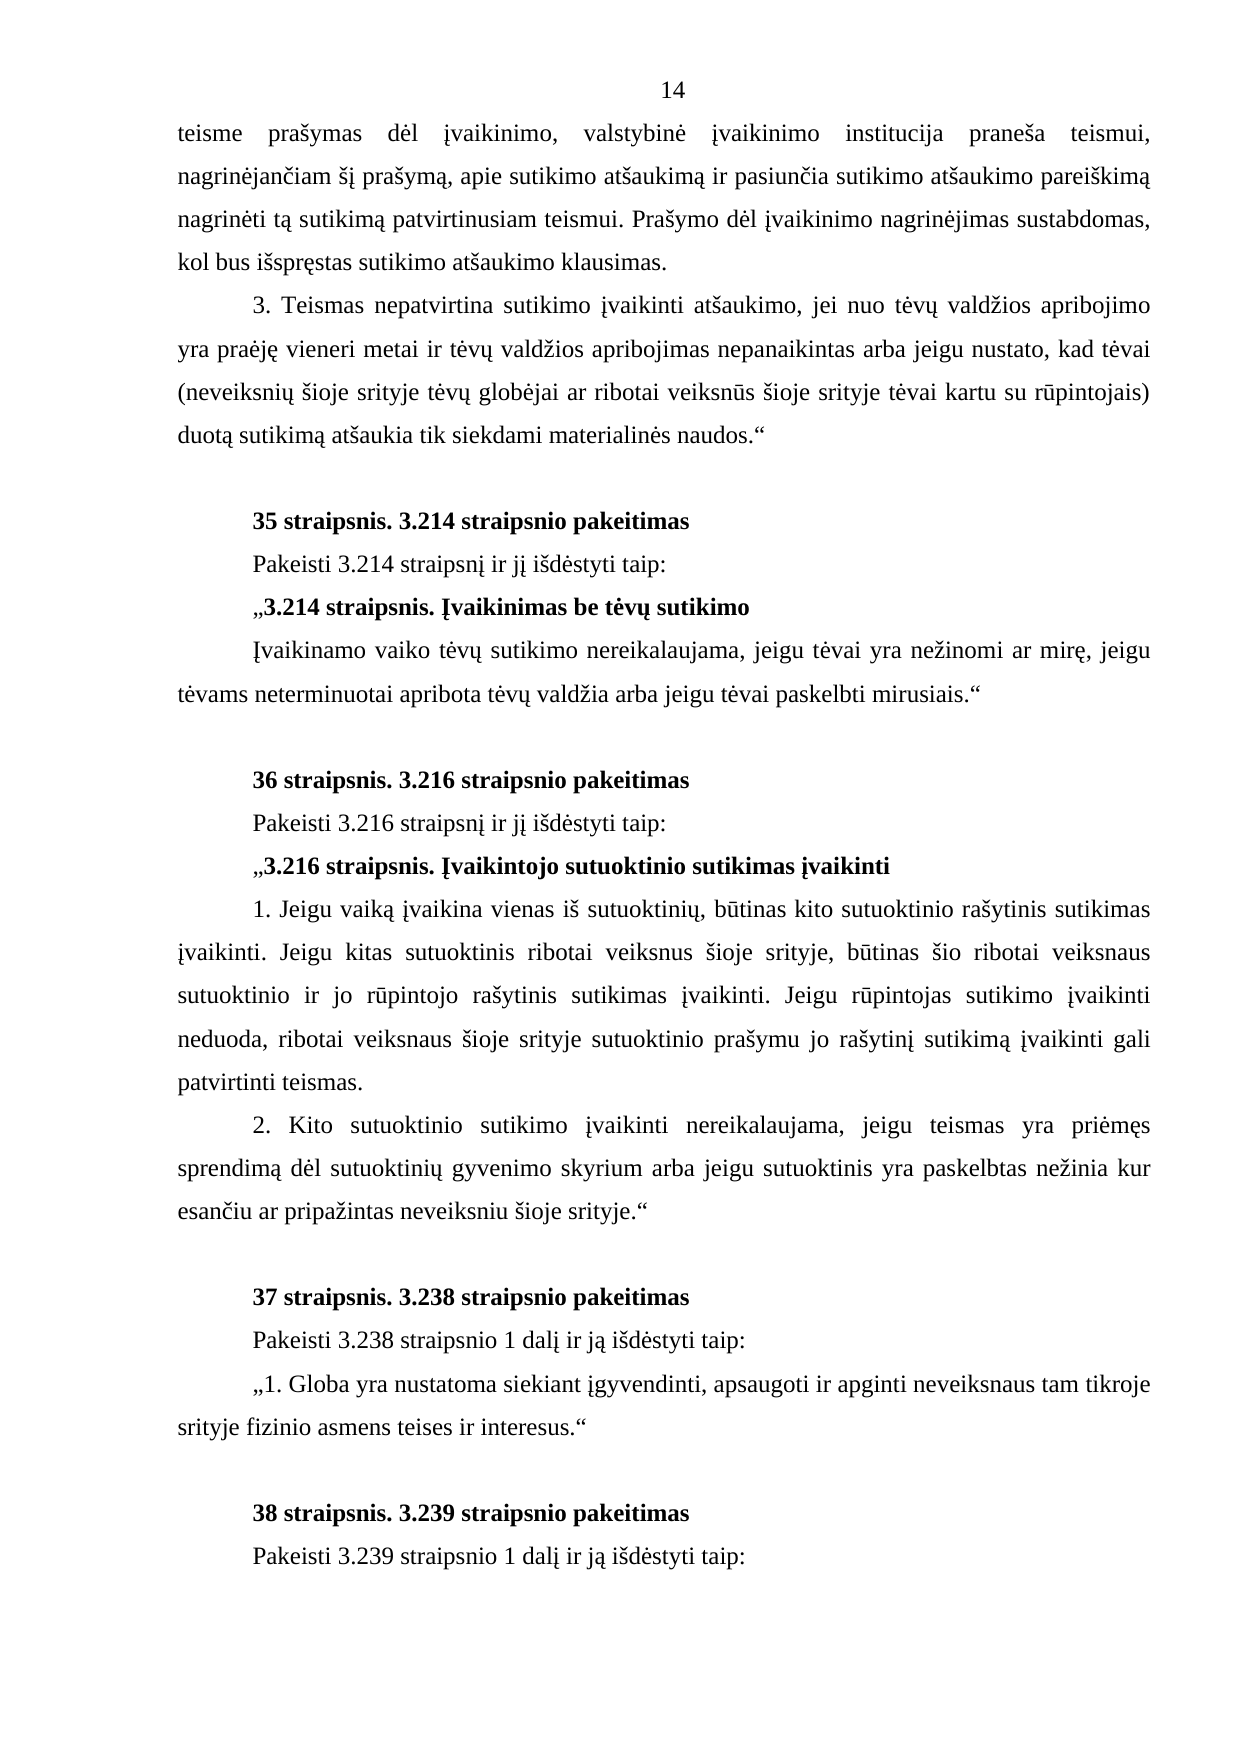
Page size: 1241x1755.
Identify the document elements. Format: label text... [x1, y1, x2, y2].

text Pakeisti 3.238 straipsnio 1 dalį ir ją išdėstyti taip: [177, 1326, 1152, 1354]
text Pakeisti 3.239 straipsnio 1 dalį ir ją išdėstyti taip: [177, 1541, 1152, 1570]
text 1. Jeigu vaiką įvaikina vienas iš sutuoktinių, būtinas kito sutuoktinio rašytinis sutikimas įvaikinti. Jeigu kitas sutuoktinis ribotai veiksnus šioje srityje, būtinas šio ribotai veiksnaus sutuoktinio ir jo rūpintojo rašytinis sutikimas įvaikinti. Jeigu rūpintojas sutikimo įvaikinti neduoda, ribotai veiksnaus šioje srityje sutuoktinio prašymu jo rašytinį sutikimą įvaikinti gali patvirtinti teismas. [177, 894, 1152, 1096]
text Įvaikinamo vaiko tėvų sutikimo nereikalaujama, jeigu tėvai yra nežinomi ar mirę, jeigu tėvams neterminuotai apribota tėvų valdžia arba jeigu tėvai paskelbti mirusiais.“ [177, 636, 1152, 707]
text 3. Teismas nepatvirtina sutikimo įvaikinti atšaukimo, jei nuo tėvų valdžios apribojimo yra praėję vieneri metai ir tėvų valdžios apribojimas nepanaikintas arba jeigu nustato, kad tėvai (neveiksnių šioje srityje tėvų globėjai ar ribotai veiksnūs šioje srityje tėvai kartu su rūpintojais) duotą sutikimą atšaukia tik siekdami materialinės naudos.“ [177, 291, 1152, 449]
text 2. Kito sutuoktinio sutikimo įvaikinti nereikalaujama, jeigu teismas yra priėmęs sprendimą dėl sutuoktinių gyvenimo skyrium arba jeigu sutuoktinis yra paskelbtas nežinia kur esančiu ar pripažintas neveiksniu šioje srityje.“ [177, 1110, 1152, 1225]
text Pakeisti 3.214 straipsnį ir jį išdėstyti taip: [177, 549, 1152, 578]
text 38 straipsnis. 3.239 straipsnio pakeitimas [177, 1498, 1152, 1527]
text 36 straipsnis. 3.216 straipsnio pakeitimas [177, 765, 1152, 794]
text teisme prašymas dėl įvaikinimo, valstybinė įvaikinimo institucija praneša teismui, nagrinėjančiam šį prašymą, apie sutikimo atšaukimą ir pasiunčia sutikimo atšaukimo pareiškimą nagrinėti tą sutikimą patvirtinusiam teismui. Prašymo dėl įvaikinimo nagrinėjimas sustabdomas, kol bus išspręstas sutikimo atšaukimo klausimas. [177, 118, 1152, 276]
text „3.216 straipsnis. Įvaikintojo sutuoktinio sutikimas įvaikinti [177, 851, 1152, 880]
text 35 straipsnis. 3.214 straipsnio pakeitimas [177, 506, 1152, 535]
text Pakeisti 3.216 straipsnį ir jį išdėstyti taip: [177, 808, 1152, 837]
text 37 straipsnis. 3.238 straipsnio pakeitimas [177, 1282, 1152, 1311]
text „3.214 straipsnis. Įvaikinimas be tėvų sutikimo [177, 592, 1152, 621]
text „1. Globa yra nustatoma siekiant įgyvendinti, apsaugoti ir apginti neveiksnaus tam tikroje srityje fizinio asmens teises ir interesus.“ [177, 1369, 1152, 1441]
